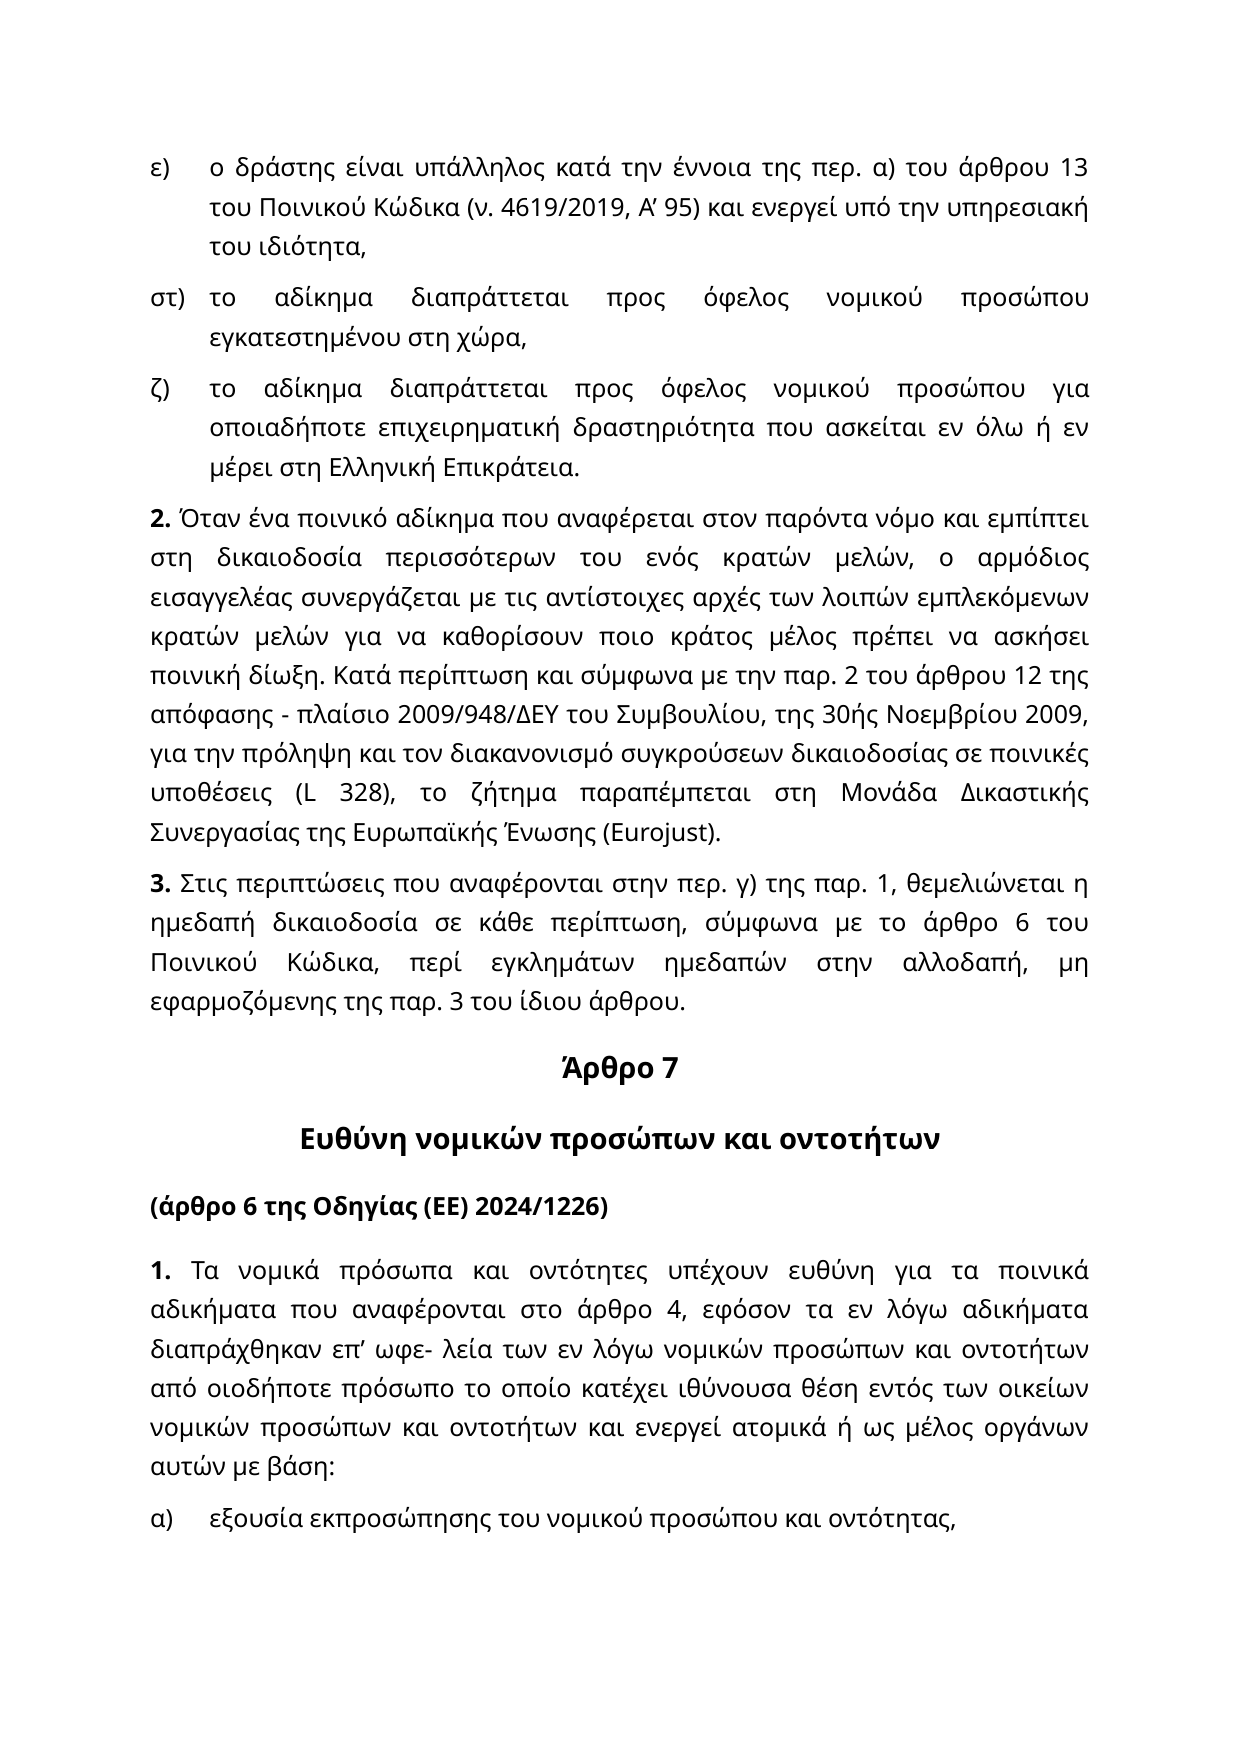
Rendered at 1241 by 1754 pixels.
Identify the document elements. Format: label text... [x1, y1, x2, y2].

text 1. Τα νομικά πρόσωπα και οντότητες υπέχουν ευθύνη για τα ποινικά αδικήματα που αναφέρονται στο άρθρο 4, εφόσον τα εν λόγω αδικήματα διαπράχθηκαν επ’ ωφε- λεία των εν λόγω νομικών προσώπων και οντοτήτων από οιοδήποτε πρόσωπο το οποίο κατέχει ιθύνουσα θέση εντός των οικείων νομικών προσώπων και οντοτήτων και ενεργεί ατομικά ή ως μέλος οργάνων αυτών με βάση: [150, 1253, 1090, 1483]
text 2. Όταν ένα ποινικό αδίκημα που αναφέρεται στον παρόντα νόμο και εμπίπτει στη δικαιοδοσία περισσότερων του ενός κρατών μελών, ο αρμόδιος εισαγγελέας συνεργάζεται με τις αντίστοιχες αρχές των λοιπών εμπλεκόμενων κρατών μελών για να καθορίσουν ποιο κράτος μέλος πρέπει να ασκήσει ποινική δίωξη. Κατά περίπτωση και σύμφωνα με την παρ. 2 του άρθρου 12 της απόφασης - πλαίσιο 2009/948/ΔΕΥ του Συμβουλίου, της 30ής Νοεμβρίου 2009, για την πρόληψη και τον διακανονισμό συγκρούσεων δικαιοδοσίας σε ποινικές υποθέσεις (L 328), το ζήτημα παραπέμπεται στη Μονάδα Δικαστικής Συνεργασίας της Ευρωπαϊκής Ένωσης (Eurojust). [150, 501, 1090, 848]
text (άρθρο 6 της Οδηγίας (ΕE) 2024/1226) [150, 1189, 1090, 1223]
list ε) ο δράστης είναι υπάλληλος κατά την έννοια της περ. α) του άρθρου 13 του Ποινικού Κώδικα (ν. 4619/2019, Α’ 95) και ενεργεί υπό την υπηρεσιακή του ιδιότητα, [150, 150, 1090, 262]
subtitle Ευθύνη νομικών προσώπων και οντοτήτων [150, 1118, 1090, 1158]
list ζ) το αδίκημα διαπράττεται προς όφελος νομικού προσώπου για οποιαδήποτε επιχειρηματική δραστηριότητα που ασκείται εν όλω ή εν μέρει στη Ελληνική Επικράτεια. [150, 371, 1090, 483]
list α) εξουσία εκπροσώπησης του νομικού προσώπου και οντότητας, [150, 1500, 1090, 1534]
text 3. Στις περιπτώσεις που αναφέρονται στην περ. γ) της παρ. 1, θεμελιώνεται η ημεδαπή δικαιοδοσία σε κάθε περίπτωση, σύμφωνα με το άρθρο 6 του Ποινικού Κώδικα, περί εγκλημάτων ημεδαπών στην αλλοδαπή, μη εφαρμοζόμενης της παρ. 3 του ίδιου άρθρου. [150, 866, 1090, 1017]
list στ) το αδίκημα διαπράττεται προς όφελος νομικού προσώπου εγκατεστημένου στη χώρα, [150, 280, 1090, 353]
subtitle Άρθρο 7 [150, 1047, 1090, 1087]
